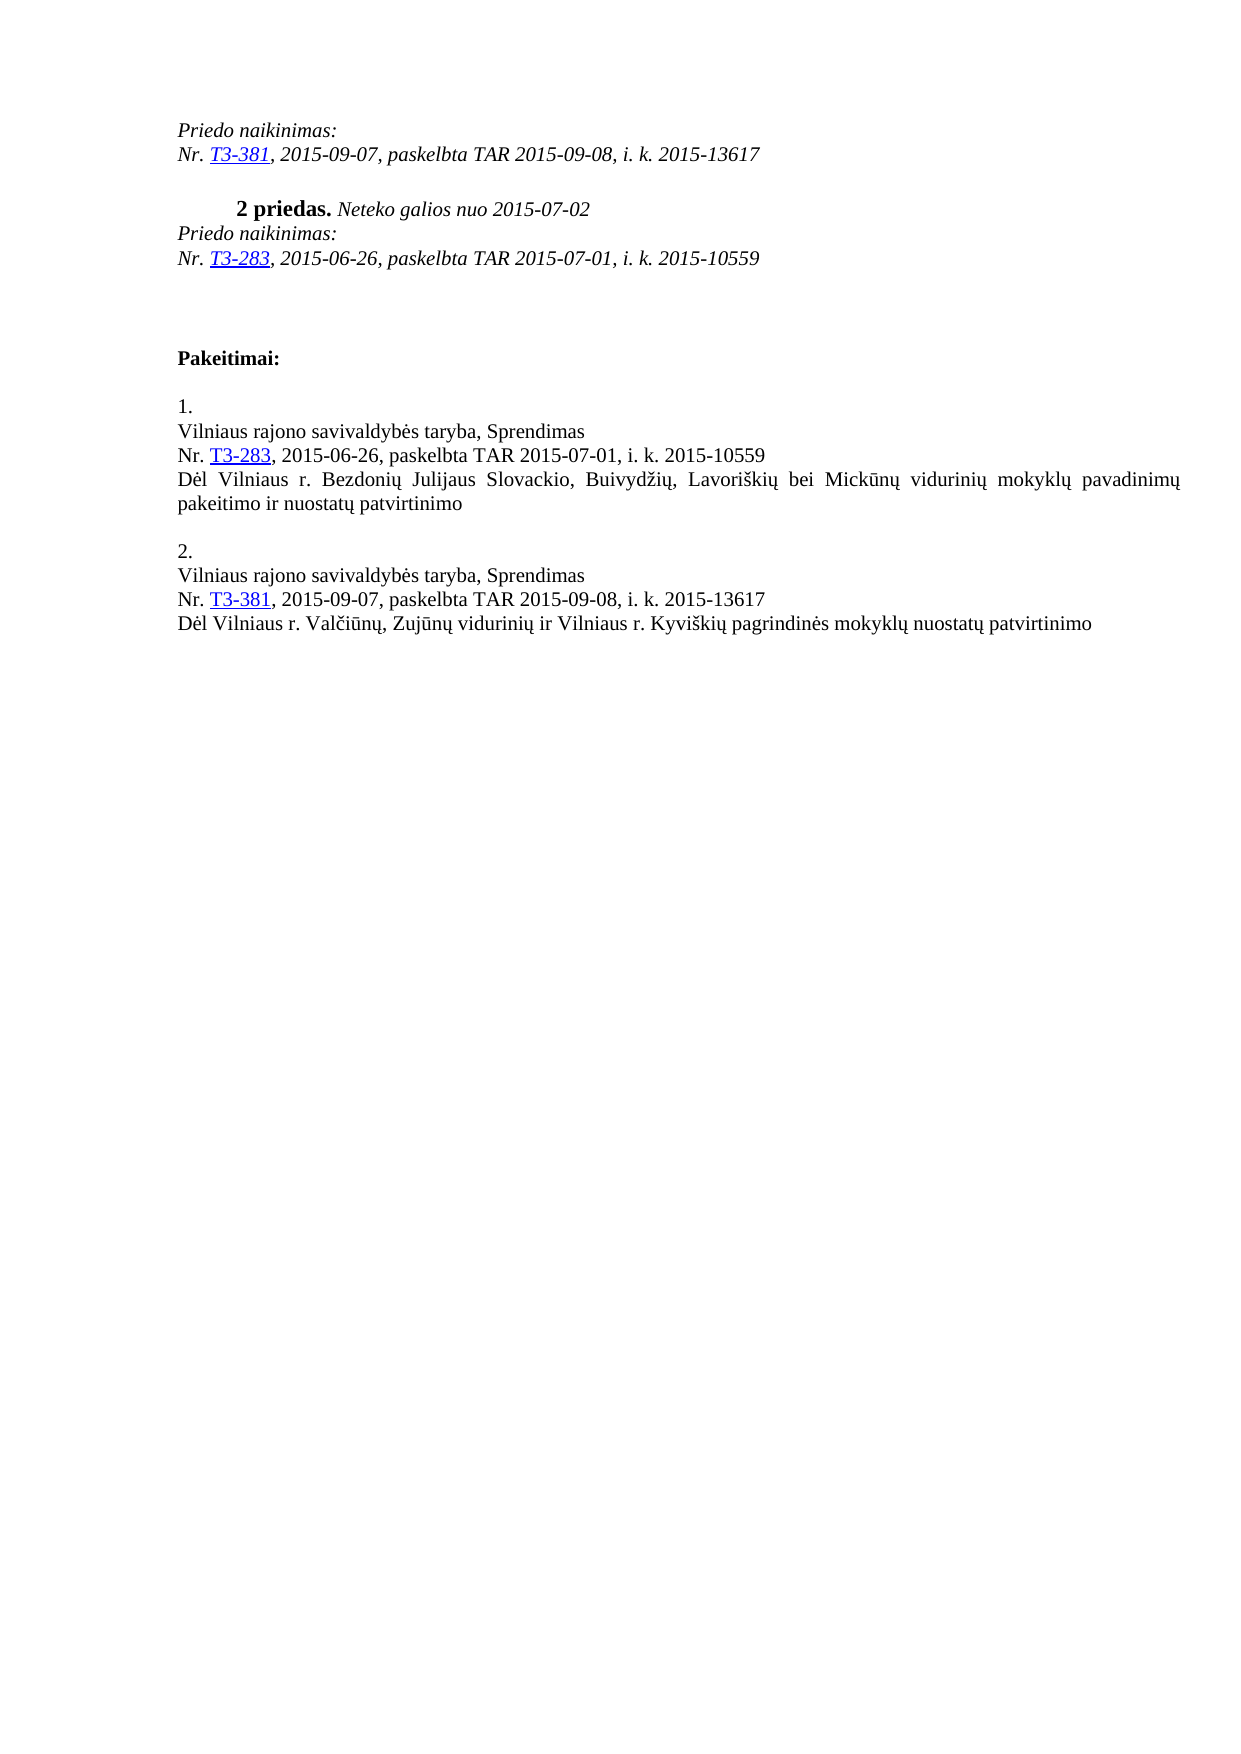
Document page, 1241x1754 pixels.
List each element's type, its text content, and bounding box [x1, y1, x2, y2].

text Pakeitimai: [177, 346, 1181, 370]
text Dėl Vilniaus r. Valčiūnų, Zujūnų vidurinių ir Vilniaus r. Kyviškių pagrindinės mokyklų nuostatų patvirtinimo [177, 611, 1181, 635]
text 1. [177, 394, 1181, 418]
text Nr. T3-283, 2015-06-26, paskelbta TAR 2015-07-01, i. k. 2015-10559 [177, 245, 1181, 269]
text Priedo naikinimas: [177, 221, 1181, 245]
text Vilniaus rajono savivaldybės taryba, Sprendimas [177, 563, 1181, 587]
text 2 priedas. Neteko galios nuo 2015-07-02 [177, 195, 1181, 221]
text Priedo naikinimas: [177, 118, 1181, 142]
text Nr. T3-381, 2015-09-07, paskelbta TAR 2015-09-08, i. k. 2015-13617 [177, 142, 1181, 166]
text Dėl Vilniaus r. Bezdonių Julijaus Slovackio, Buivydžių, Lavoriškių bei Mickūnų vidurinių mokyklų pavadinimų pakeitimo ir nuostatų patvirtinimo [177, 467, 1181, 515]
text Nr. T3-381, 2015-09-07, paskelbta TAR 2015-09-08, i. k. 2015-13617 [177, 587, 1181, 611]
text Nr. T3-283, 2015-06-26, paskelbta TAR 2015-07-01, i. k. 2015-10559 [177, 443, 1181, 467]
text Vilniaus rajono savivaldybės taryba, Sprendimas [177, 418, 1181, 443]
text 2. [177, 539, 1181, 563]
